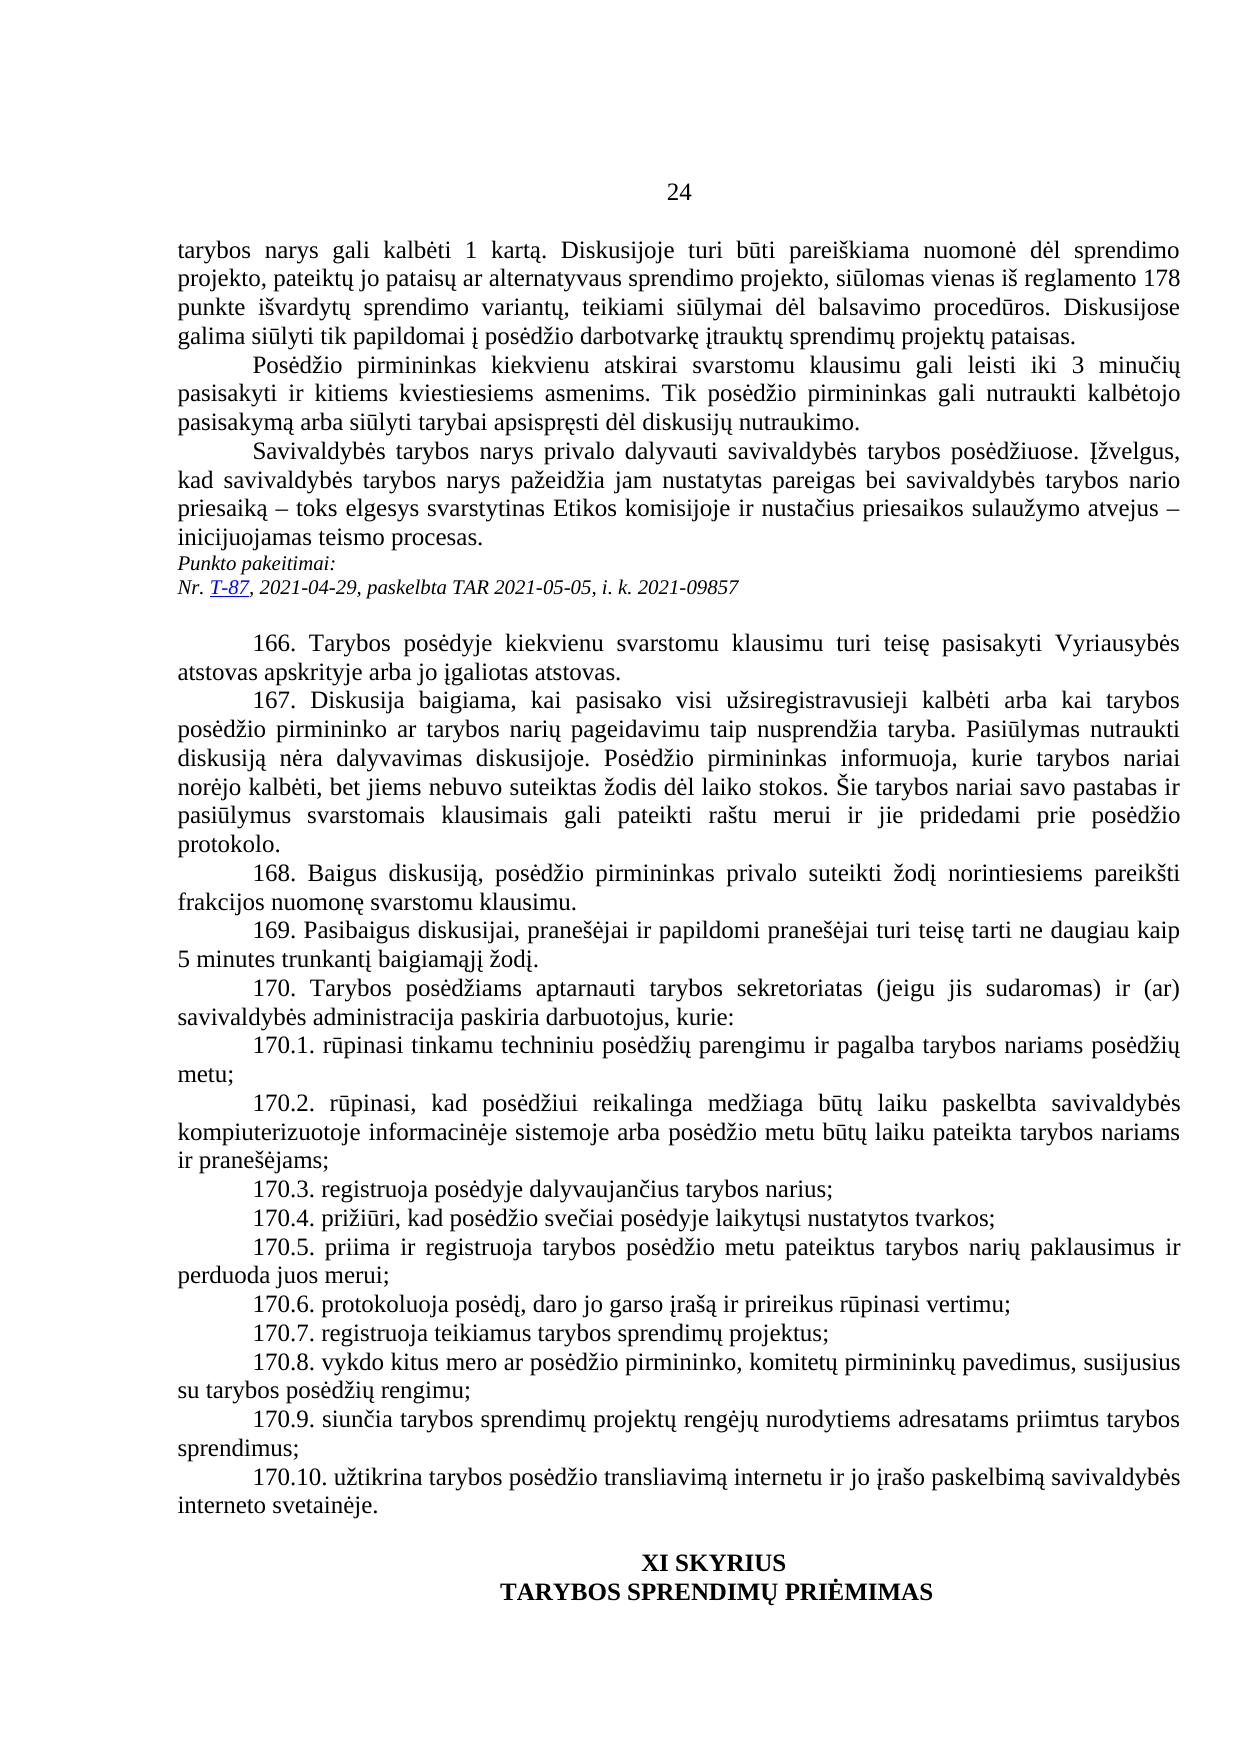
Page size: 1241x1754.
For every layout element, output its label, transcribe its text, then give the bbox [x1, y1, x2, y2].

text Punkto pakeitimai: [177, 551, 1181, 575]
text 170.8. vykdo kitus mero ar posėdžio pirmininko, komitetų pirmininkų pavedimus, susijusius su tarybos posėdžių rengimu; [177, 1347, 1181, 1404]
text 170.2. rūpinasi, kad posėdžiui reikalinga medžiaga būtų laiku paskelbta savivaldybės kompiuterizuotoje informacinėje sistemoje arba posėdžio metu būtų laiku pateikta tarybos nariams ir pranešėjams; [177, 1088, 1181, 1174]
text 170.10. užtikrina tarybos posėdžio transliavimą internetu ir jo įrašo paskelbimą savivaldybės interneto svetainėje. [177, 1462, 1181, 1519]
text Nr. T-87, 2021-04-29, paskelbta TAR 2021-05-05, i. k. 2021-09857 [177, 575, 1181, 599]
text 170.1. rūpinasi tinkamu techniniu posėdžių parengimu ir pagalba tarybos nariams posėdžių metu; [177, 1030, 1181, 1088]
text 169. Pasibaigus diskusijai, pranešėjai ir papildomi pranešėjai turi teisę tarti ne daugiau kaip 5 minutes trunkantį baigiamąjį žodį. [177, 915, 1181, 973]
text 170.3. registruoja posėdyje dalyvaujančius tarybos narius; [177, 1174, 1181, 1203]
text 170.7. registruoja teikiamus tarybos sprendimų projektus; [177, 1318, 1181, 1347]
subtitle TARYBOS SPRENDIMŲ PRIĖMIMAS [177, 1577, 1181, 1605]
text 170.5. priima ir registruoja tarybos posėdžio metu pateiktus tarybos narių paklausimus ir perduoda juos merui; [177, 1232, 1181, 1289]
text tarybos narys gali kalbėti 1 kartą. Diskusijoje turi būti pareiškiama nuomonė dėl sprendimo projekto, pateiktų jo pataisų ar alternatyvaus sprendimo projekto, siūlomas vienas iš reglamento 178 punkte išvardytų sprendimo variantų, teikiami siūlymai dėl balsavimo procedūros. Diskusijose galima siūlyti tik papildomai į posėdžio darbotvarkę įtrauktų sprendimų projektų pataisas. [177, 235, 1181, 350]
text 168. Baigus diskusiją, posėdžio pirmininkas privalo suteikti žodį norintiesiems pareikšti frakcijos nuomonę svarstomu klausimu. [177, 858, 1181, 915]
text 170.6. protokoluoja posėdį, daro jo garso įrašą ir prireikus rūpinasi vertimu; [177, 1289, 1181, 1318]
text 170.9. siunčia tarybos sprendimų projektų rengėjų nurodytiems adresatams priimtus tarybos sprendimus; [177, 1404, 1181, 1462]
text 166. Tarybos posėdyje kiekvienu svarstomu klausimu turi teisę pasisakyti Vyriausybės atstovas apskrityje arba jo įgaliotas atstovas. [177, 628, 1181, 685]
subtitle XI SKYRIUS [177, 1548, 1181, 1577]
text Savivaldybės tarybos narys privalo dalyvauti savivaldybės tarybos posėdžiuose. Įžvelgus, kad savivaldybės tarybos narys pažeidžia jam nustatytas pareigas bei savivaldybės tarybos nario priesaiką – toks elgesys svarstytinas Etikos komisijoje ir nustačius priesaikos sulaužymo atvejus – inicijuojamas teismo procesas. [177, 436, 1181, 551]
text 167. Diskusija baigiama, kai pasisako visi užsiregistravusieji kalbėti arba kai tarybos posėdžio pirmininko ar tarybos narių pageidavimu taip nusprendžia taryba. Pasiūlymas nutraukti diskusiją nėra dalyvavimas diskusijoje. Posėdžio pirmininkas informuoja, kurie tarybos nariai norėjo kalbėti, bet jiems nebuvo suteiktas žodis dėl laiko stokos. Šie tarybos nariai savo pastabas ir pasiūlymus svarstomais klausimais gali pateikti raštu merui ir jie pridedami prie posėdžio protokolo. [177, 685, 1181, 858]
text 170.4. prižiūri, kad posėdžio svečiai posėdyje laikytųsi nustatytos tvarkos; [177, 1203, 1181, 1232]
text Posėdžio pirmininkas kiekvienu atskirai svarstomu klausimu gali leisti iki 3 minučių pasisakyti ir kitiems kviestiesiems asmenims. Tik posėdžio pirmininkas gali nutraukti kalbėtojo pasisakymą arba siūlyti tarybai apsispręsti dėl diskusijų nutraukimo. [177, 350, 1181, 436]
text 170. Tarybos posėdžiams aptarnauti tarybos sekretoriatas (jeigu jis sudaromas) ir (ar) savivaldybės administracija paskiria darbuotojus, kurie: [177, 973, 1181, 1030]
